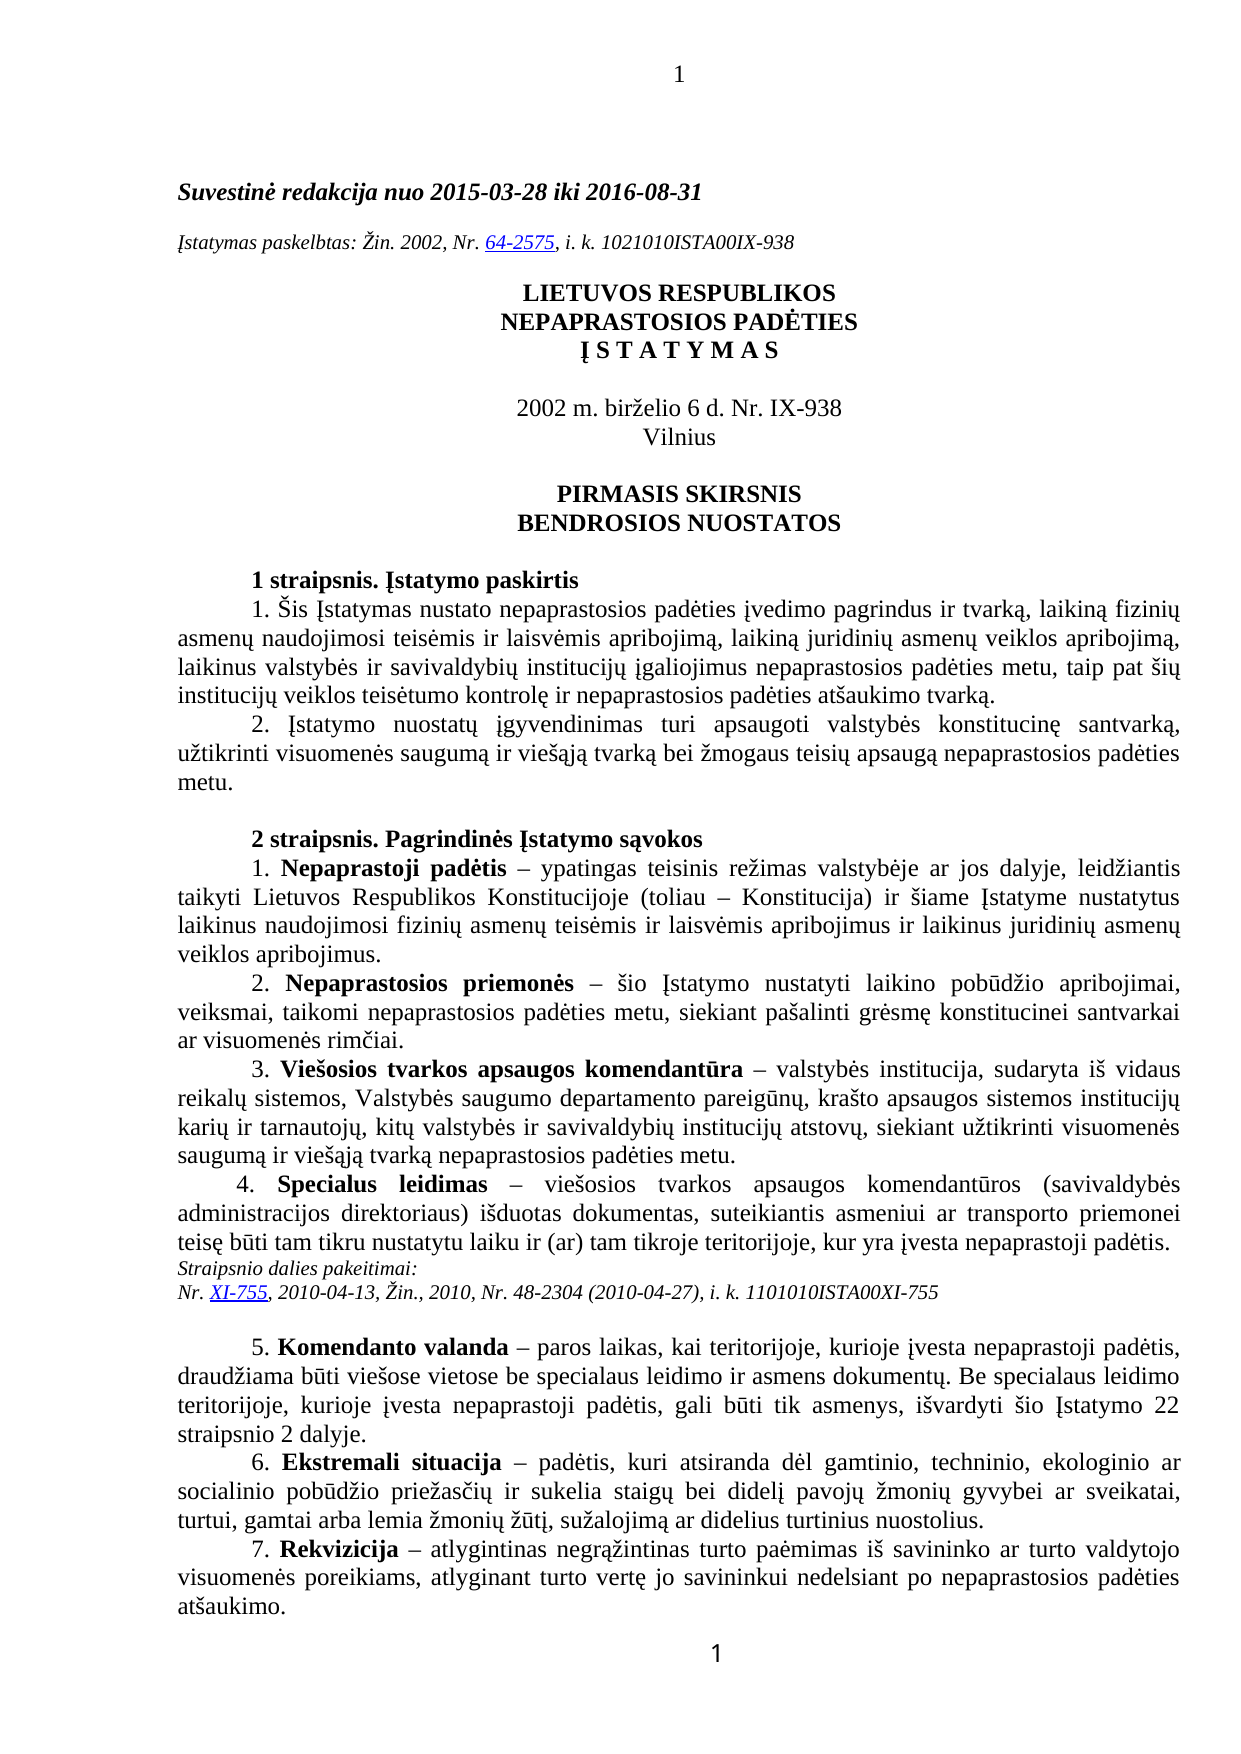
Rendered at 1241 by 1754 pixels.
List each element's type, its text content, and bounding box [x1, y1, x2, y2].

text 2 straipsnis. Pagrindinės Įstatymo sąvokos [177, 824, 1181, 853]
text Suvestinė redakcija nuo 2015-03-28 iki 2016-08-31 [177, 177, 1181, 206]
text 2. Nepaprastosios priemonės – šio Įstatymo nustatyti laikino pobūdžio apribojimai, veiksmai, taikomi nepaprastosios padėties metu, siekiant pašalinti grėsmę konstitucinei santvarkai ar visuomenės rimčiai. [177, 968, 1181, 1054]
text Įstatymas paskelbtas: Žin. 2002, Nr. 64-2575, i. k. 1021010ISTA00IX-938 [177, 230, 1181, 254]
text BENDROSIOS NUOSTATOS [177, 508, 1181, 537]
text Nr. XI-755, 2010-04-13, Žin., 2010, Nr. 48-2304 (2010-04-27), i. k. 1101010ISTA00XI-755 [177, 1280, 1181, 1304]
text 3. Viešosios tvarkos apsaugos komendantūra – valstybės institucija, sudaryta iš vidaus reikalų sistemos, Valstybės saugumo departamento pareigūnų, krašto apsaugos sistemos institucijų karių ir tarnautojų, kitų valstybės ir savivaldybių institucijų atstovų, siekiant užtikrinti visuomenės saugumą ir viešąją tvarką nepaprastosios padėties metu. [177, 1054, 1181, 1169]
text Į S T A T Y M A S [177, 336, 1181, 364]
text Straipsnio dalies pakeitimai: [177, 1256, 1181, 1280]
text NEPAPRASTOSIOS PADĖTIES [177, 307, 1181, 336]
text 1. Šis Įstatymas nustato nepaprastosios padėties įvedimo pagrindus ir tvarką, laikiną fizinių asmenų naudojimosi teisėmis ir laisvėmis apribojimą, laikiną juridinių asmenų veiklos apribojimą, laikinus valstybės ir savivaldybių institucijų įgaliojimus nepaprastosios padėties metu, taip pat šių institucijų veiklos teisėtumo kontrolę ir nepaprastosios padėties atšaukimo tvarką. [177, 594, 1181, 709]
text 1 straipsnis. Įstatymo paskirtis [177, 566, 1181, 594]
text 5. Komendanto valanda – paros laikas, kai teritorijoje, kurioje įvesta nepaprastoji padėtis, draudžiama būti viešose vietose be specialaus leidimo ir asmens dokumentų. Be specialaus leidimo teritorijoje, kurioje įvesta nepaprastoji padėtis, gali būti tik asmenys, išvardyti šio Įstatymo 22 straipsnio 2 dalyje. [177, 1332, 1181, 1447]
text 6. Ekstremali situacija – padėtis, kuri atsiranda dėl gamtinio, techninio, ekologinio ar socialinio pobūdžio priežasčių ir sukelia staigų bei didelį pavojų žmonių gyvybei ar sveikatai, turtui, gamtai arba lemia žmonių žūtį, sužalojimą ar didelius turtinius nuostolius. [177, 1447, 1181, 1534]
text Vilnius [177, 422, 1181, 451]
text 2. Įstatymo nuostatų įgyvendinimas turi apsaugoti valstybės konstitucinę santvarką, užtikrinti visuomenės saugumą ir viešąją tvarką bei žmogaus teisių apsaugą nepaprastosios padėties metu. [177, 709, 1181, 796]
text PIRMASIS SKIRSNIS [177, 479, 1181, 508]
text 2002 m. birželio 6 d. Nr. IX-938 [177, 393, 1181, 422]
text 7. Rekvizicija – atlygintinas negrąžintinas turto paėmimas iš savininko ar turto valdytojo visuomenės poreikiams, atlyginant turto vertę jo savininkui nedelsiant po nepaprastosios padėties atšaukimo. [177, 1534, 1181, 1620]
text LIETUVOS RESPUBLIKOS [177, 278, 1181, 307]
text 4. Specialus leidimas – viešosios tvarkos apsaugos komendantūros (savivaldybės administracijos direktoriaus) išduotas dokumentas, suteikiantis asmeniui ar transporto priemonei teisę būti tam tikru nustatytu laiku ir (ar) tam tikroje teritorijoje, kur yra įvesta nepaprastoji padėtis. [177, 1169, 1181, 1256]
text 1. Nepaprastoji padėtis – ypatingas teisinis režimas valstybėje ar jos dalyje, leidžiantis taikyti Lietuvos Respublikos Konstitucijoje (toliau – Konstitucija) ir šiame Įstatyme nustatytus laikinus naudojimosi fizinių asmenų teisėmis ir laisvėmis apribojimus ir laikinus juridinių asmenų veiklos apribojimus. [177, 853, 1181, 968]
